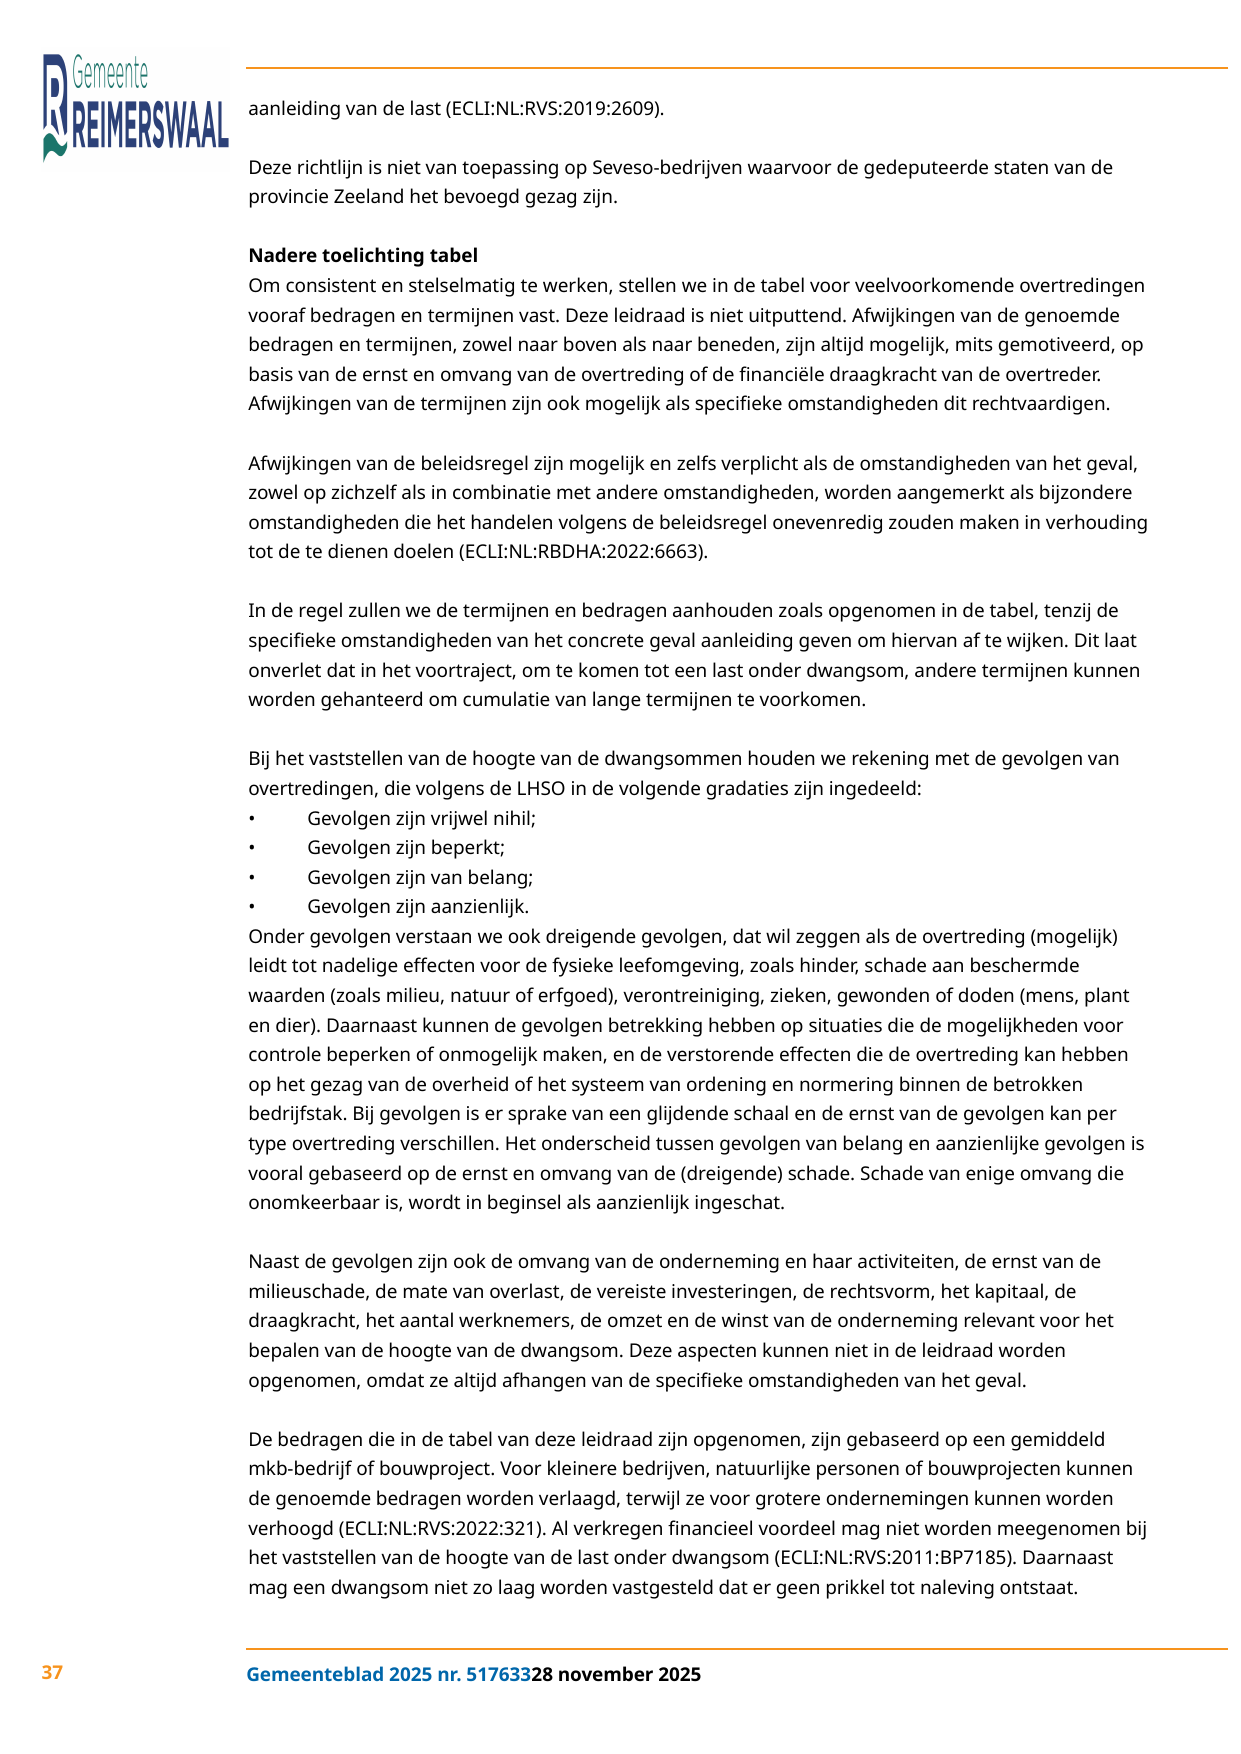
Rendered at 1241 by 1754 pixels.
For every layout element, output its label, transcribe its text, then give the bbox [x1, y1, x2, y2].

text Om consistent en stelselmatig te werken, stellen we in de tabel voor veelvoorkomende overtredingen vooraf bedragen en termijnen vast. Deze leidraad is niet uitputtend. Afwijkingen van de genoemde bedragen en termijnen, zowel naar boven als naar beneden, zijn altijd mogelijk, mits gemotiveerd, op basis van de ernst en omvang van de overtreding of de financiële draagkracht van de overtreder. Afwijkingen van de termijnen zijn ook mogelijk als specifieke omstandigheden dit rechtvaardigen. [248, 272, 1152, 416]
list Gevolgen zijn beperkt; [248, 834, 1152, 860]
list Gevolgen zijn van belang; [248, 864, 1152, 890]
text Onder gevolgen verstaan we ook dreigende gevolgen, dat wil zeggen als de overtreding (mogelijk) leidt tot nadelige effecten voor de fysieke leefomgeving, zoals hinder, schade aan beschermde waarden (zoals milieu, natuur of erfgoed), verontreiniging, zieken, gewonden of doden (mens, plant en dier). Daarnaast kunnen de gevolgen betrekking hebben op situaties die de mogelijkheden voor controle beperken of onmogelijk maken, en de verstorende effecten die de overtreding kan hebben op het gezag van de overheid of het systeem van ordening en normering binnen de betrokken bedrijfstak. Bij gevolgen is er sprake van een glijdende schaal en de ernst van de gevolgen kan per type overtreding verschillen. Het onderscheid tussen gevolgen van belang en aanzienlijke gevolgen is vooral gebaseerd op de ernst en omvang van de (dreigende) schade. Schade van enige omvang die onomkeerbaar is, wordt in beginsel als aanzienlijk ingeschat. [248, 923, 1152, 1215]
picture [41, 47, 231, 172]
text Deze richtlijn is niet van toepassing op Seveso-bedrijven waarvoor de gedeputeerde staten van de provincie Zeeland het bevoegd gezag zijn. [248, 154, 1152, 209]
text De bedragen die in de tabel van deze leidraad zijn opgenomen, zijn gebaseerd op een gemiddeld mkb-bedrijf of bouwproject. Voor kleinere bedrijven, natuurlijke personen of bouwprojecten kunnen de genoemde bedragen worden verlaagd, terwijl ze voor grotere ondernemingen kunnen worden verhoogd (ECLI:NL:RVS:2022:321). Al verkregen financieel voordeel mag niet worden meegenomen bij het vaststellen van de hoogte van de last onder dwangsom (ECLI:NL:RVS:2011:BP7185). Daarnaast mag een dwangsom niet zo laag worden vastgesteld dat er geen prikkel tot naleving ontstaat. [248, 1426, 1152, 1600]
text In de regel zullen we de termijnen en bedragen aanhouden zoals opgenomen in de tabel, tenzij de specifieke omstandigheden van het concrete geval aanleiding geven om hiervan af te wijken. Dit laat onverlet dat in het voortraject, om te komen tot een last onder dwangsom, andere termijnen kunnen worden gehanteerd om cumulatie van lange termijnen te voorkomen. [248, 598, 1152, 712]
list Gevolgen zijn aanzienlijk. [248, 893, 1152, 919]
text Bij het vaststellen van de hoogte van de dwangsommen houden we rekening met de gevolgen van overtredingen, die volgens de LHSO in de volgende gradaties zijn ingedeeld: [248, 746, 1152, 801]
text Naast de gevolgen zijn ook de omvang van de onderneming en haar activiteiten, de ernst van de milieuschade, de mate van overlast, de vereiste investeringen, de rechtsvorm, het kapitaal, de draagkracht, het aantal werknemers, de omzet en de winst van de onderneming relevant voor het bepalen van de hoogte van de dwangsom. Deze aspecten kunnen niet in de leidraad worden opgenomen, omdat ze altijd afhangen van de specifieke omstandigheden van het geval. [248, 1248, 1152, 1393]
list Gevolgen zijn vrijwel nihil; [248, 805, 1152, 831]
text Afwijkingen van de beleidsregel zijn mogelijk en zelfs verplicht als de omstandigheden van het geval, zowel op zichzelf als in combinatie met andere omstandigheden, worden aangemerkt als bijzondere omstandigheden die het handelen volgens de beleidsregel onevenredig zouden maken in verhouding tot de te dienen doelen (ECLI:NL:RBDHA:2022:6663). [248, 450, 1152, 564]
text Nadere toelichting tabel [248, 243, 1152, 268]
text aanleiding van de last (ECLI:NL:RVS:2019:2609). [248, 95, 1152, 121]
